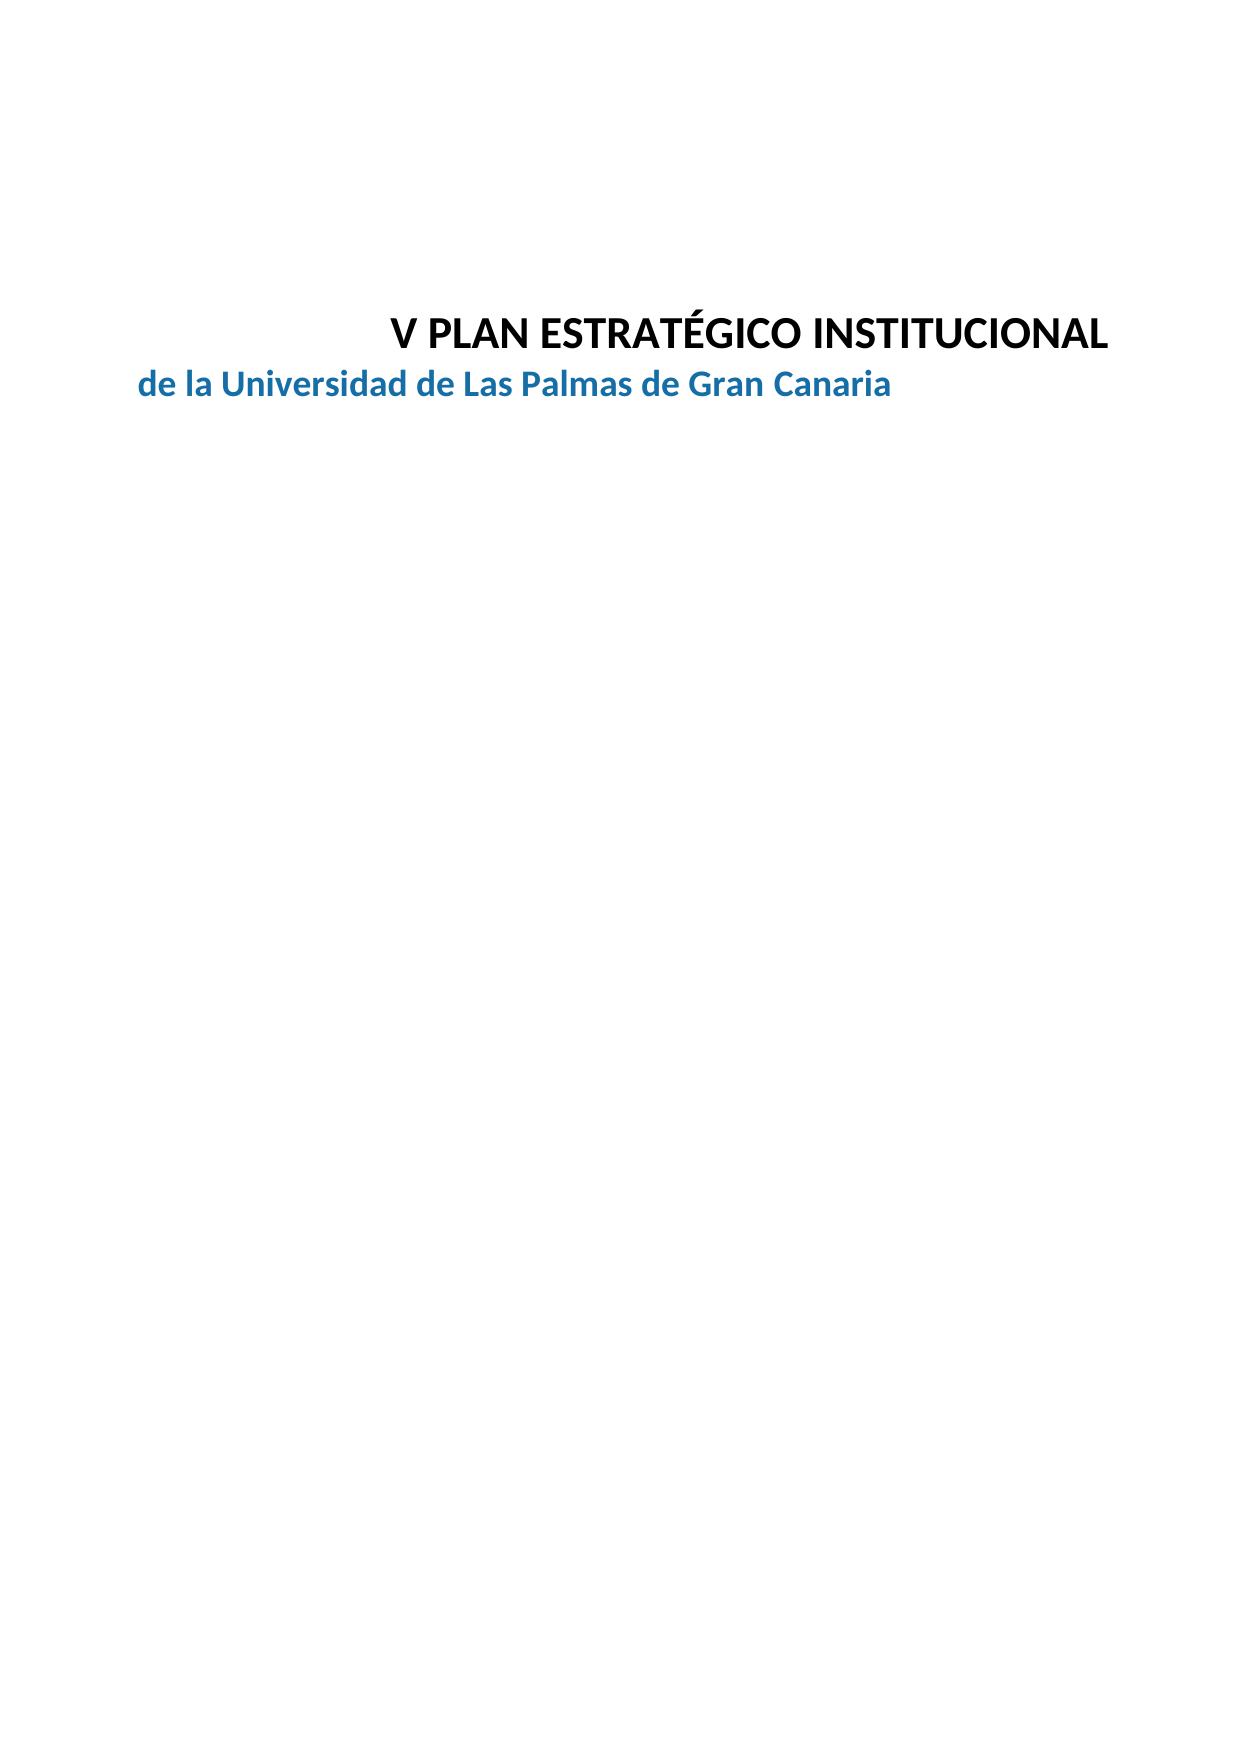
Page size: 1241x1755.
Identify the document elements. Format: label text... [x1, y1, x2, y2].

text V PLAN ESTRATÉGICO INSTITUCIONAL [390, 303, 1120, 359]
subtitle de la Universidad de Las Palmas de Gran Canaria [137, 360, 1120, 406]
